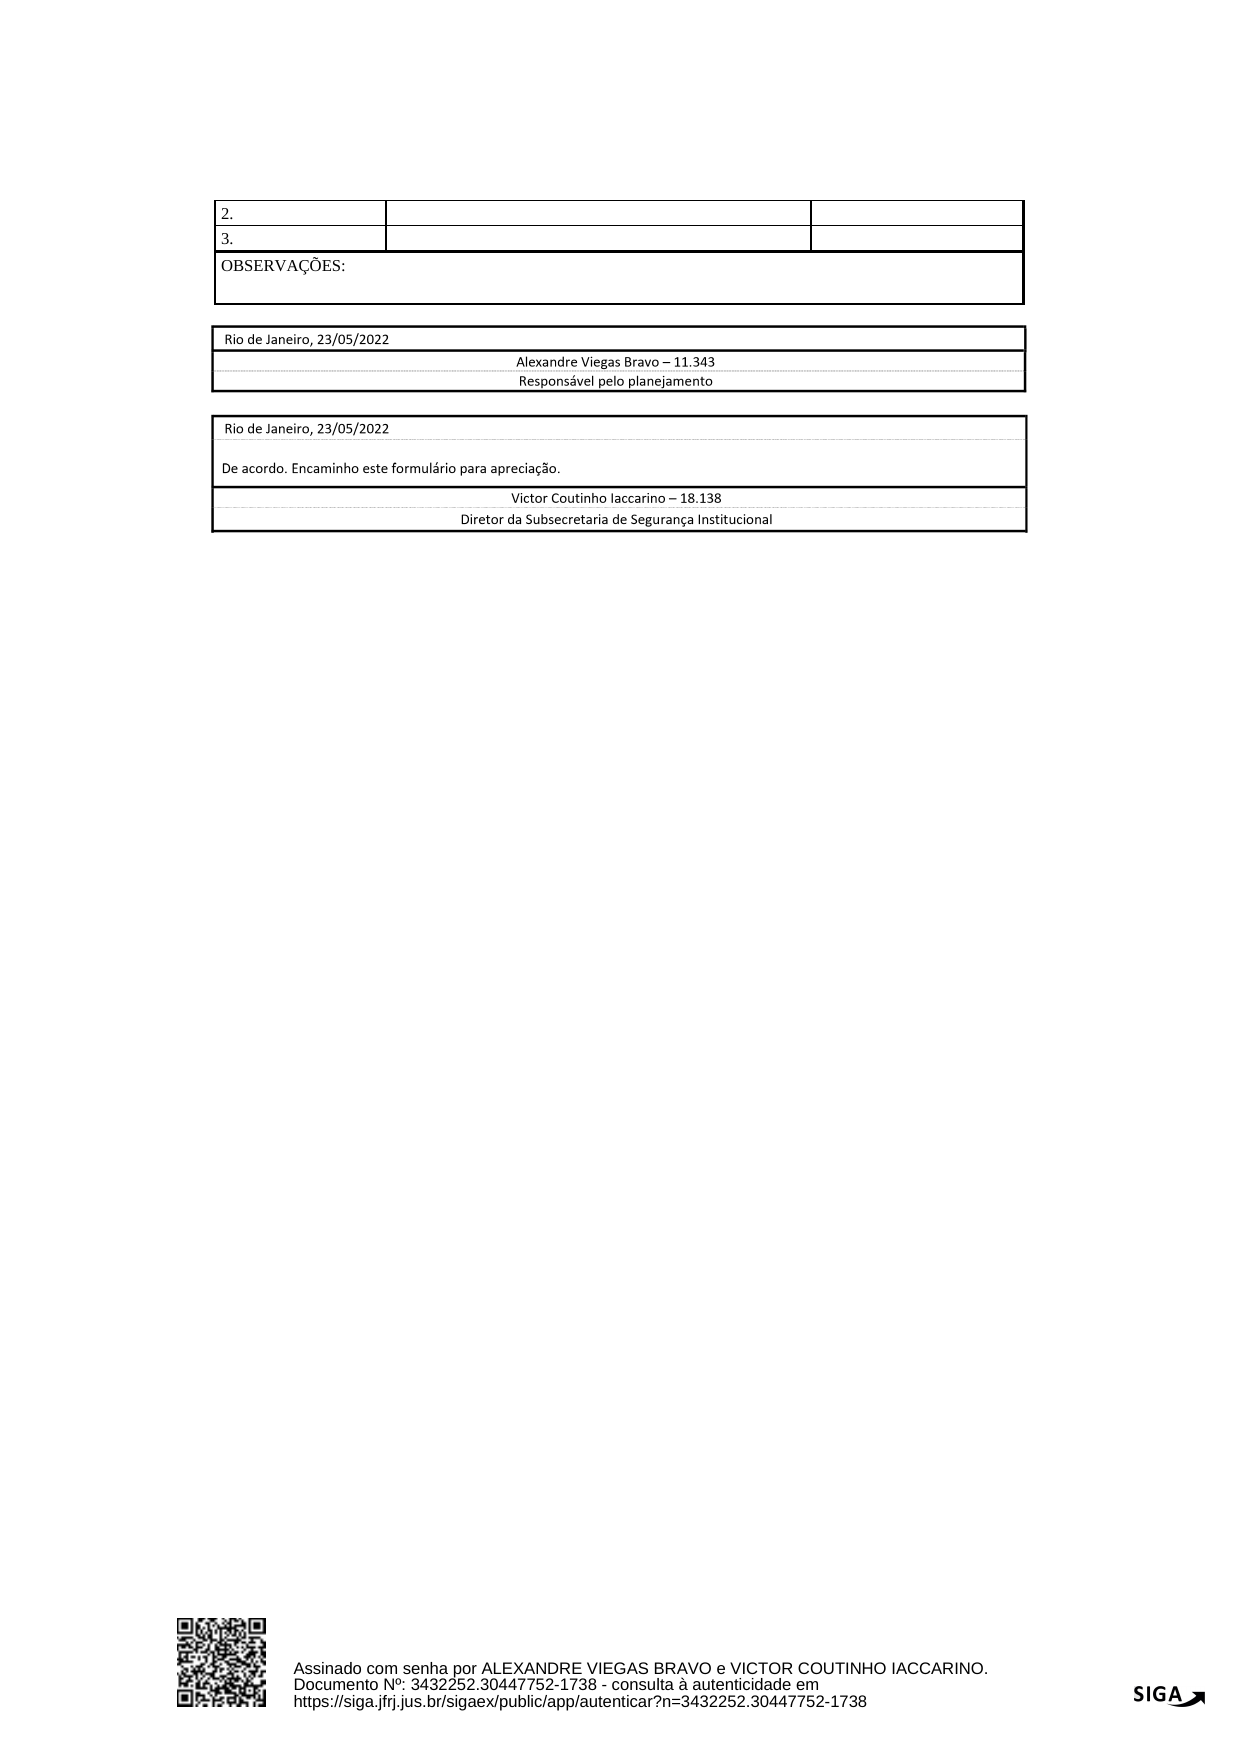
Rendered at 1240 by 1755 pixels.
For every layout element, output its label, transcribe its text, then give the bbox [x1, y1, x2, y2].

table_cell [812, 201, 1022, 225]
table_cell 2. [216, 201, 385, 225]
table_cell 3. [216, 226, 385, 249]
table_cell [812, 226, 1022, 249]
table_cell OBSERVAÇÕES: [216, 253, 811, 302]
table_cell [387, 201, 810, 225]
table_cell [811, 253, 1022, 302]
table_cell [387, 226, 810, 249]
